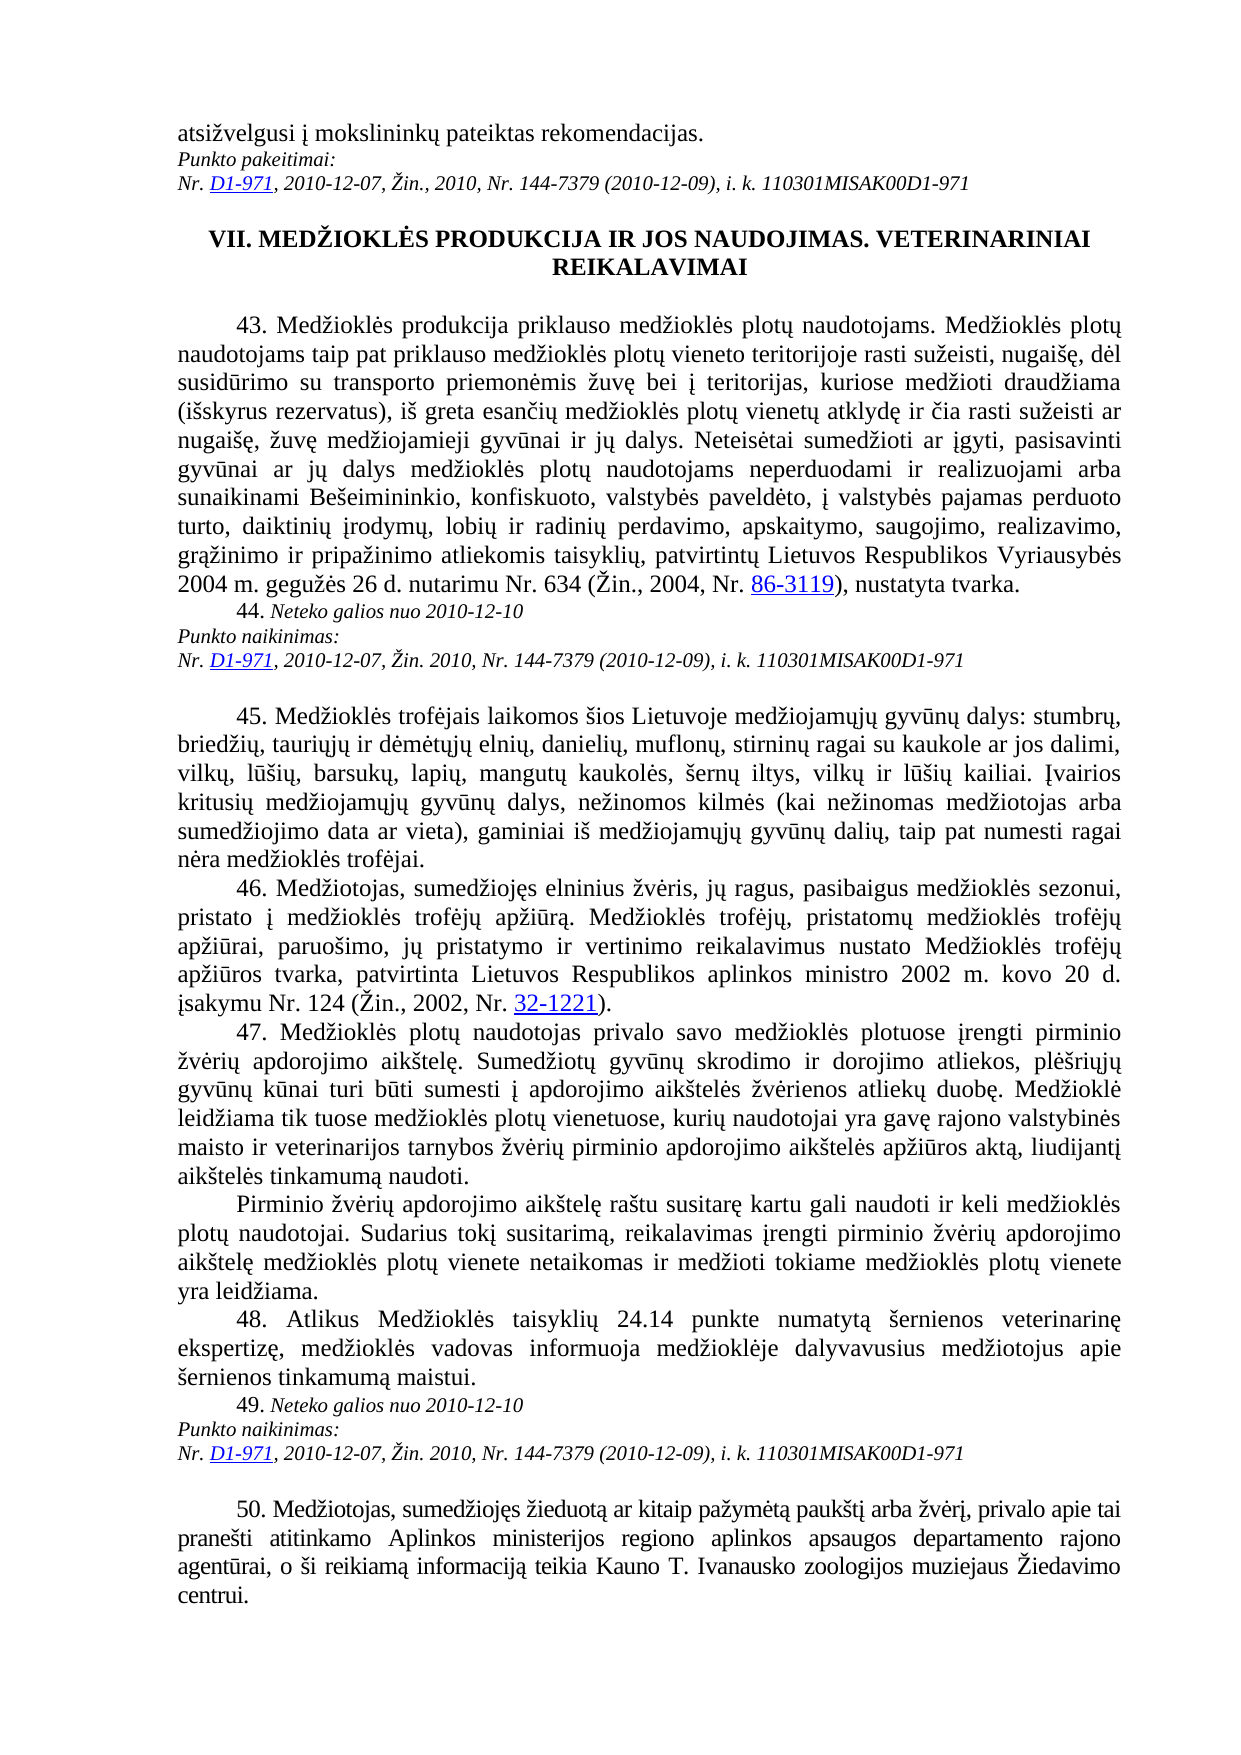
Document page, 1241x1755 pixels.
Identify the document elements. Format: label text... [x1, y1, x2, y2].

text Nr. D1-971, 2010-12-07, Žin. 2010, Nr. 144-7379 (2010-12-09), i. k. 110301MISAK00D1-971 [177, 648, 1122, 672]
text Nr. D1-971, 2010-12-07, Žin., 2010, Nr. 144-7379 (2010-12-09), i. k. 110301MISAK00D1-971 [177, 171, 1122, 195]
text 45. Medžioklės trofėjais laikomos šios Lietuvoje medžiojamųjų gyvūnų dalys: stumbrų, briedžių, tauriųjų ir dėmėtųjų elnių, danielių, muflonų, stirninų ragai su kaukole ar jos dalimi, vilkų, lūšių, barsukų, lapių, mangutų kaukolės, šernų iltys, vilkų ir lūšių kailiai. Įvairios kritusių medžiojamųjų gyvūnų dalys, nežinomos kilmės (kai nežinomas medžiotojas arba sumedžiojimo data ar vieta), gaminiai iš medžiojamųjų gyvūnų dalių, taip pat numesti ragai nėra medžioklės trofėjai. [177, 701, 1122, 873]
text 44. Neteko galios nuo 2010-12-10 [177, 597, 1122, 624]
text 48. Atlikus Medžioklės taisyklių 24.14 punkte numatytą šernienos veterinarinę ekspertizę, medžioklės vadovas informuoja medžioklėje dalyvavusius medžiotojus apie šernienos tinkamumą maistui. [177, 1304, 1122, 1391]
text 50. Medžiotojas, sumedžiojęs žieduotą ar kitaip pažymėtą paukštį arba žvėrį, privalo apie tai pranešti atitinkamo Aplinkos ministerijos regiono aplinkos apsaugos departamento rajono agentūrai, o ši reikiamą informaciją teikia Kauno T. Ivanausko zoologijos muziejaus Žiedavimo centrui. [177, 1494, 1122, 1609]
text VII. MEDŽIOKLĖS PRODUKCIJA IR JOS NAUDOJIMAS. VETERINARINIAI REIKALAVIMAI [177, 224, 1122, 281]
text Punkto pakeitimai: [177, 147, 1122, 171]
text 47. Medžioklės plotų naudotojas privalo savo medžioklės plotuose įrengti pirminio žvėrių apdorojimo aikštelę. Sumedžiotų gyvūnų skrodimo ir dorojimo atliekos, plėšriųjų gyvūnų kūnai turi būti sumesti į apdorojimo aikštelės žvėrienos atliekų duobę. Medžioklė leidžiama tik tuose medžioklės plotų vienetuose, kurių naudotojai yra gavę rajono valstybinės maisto ir veterinarijos tarnybos žvėrių pirminio apdorojimo aikštelės apžiūros aktą, liudijantį aikštelės tinkamumą naudoti. [177, 1017, 1122, 1189]
text atsižvelgusi į mokslininkų pateiktas rekomendacijas. [177, 118, 1122, 147]
text Pirminio žvėrių apdorojimo aikštelę raštu susitarę kartu gali naudoti ir keli medžioklės plotų naudotojai. Sudarius tokį susitarimą, reikalavimas įrengti pirminio žvėrių apdorojimo aikštelę medžioklės plotų vienete netaikomas ir medžioti tokiame medžioklės plotų vienete yra leidžiama. [177, 1189, 1122, 1304]
text Nr. D1-971, 2010-12-07, Žin. 2010, Nr. 144-7379 (2010-12-09), i. k. 110301MISAK00D1-971 [177, 1441, 1122, 1465]
text 43. Medžioklės produkcija priklauso medžioklės plotų naudotojams. Medžioklės plotų naudotojams taip pat priklauso medžioklės plotų vieneto teritorijoje rasti sužeisti, nugaišę, dėl susidūrimo su transporto priemonėmis žuvę bei į teritorijas, kuriose medžioti draudžiama (išskyrus rezervatus), iš greta esančių medžioklės plotų vienetų atklydę ir čia rasti sužeisti ar nugaišę, žuvę medžiojamieji gyvūnai ir jų dalys. Neteisėtai sumedžioti ar įgyti, pasisavinti gyvūnai ar jų dalys medžioklės plotų naudotojams neperduodami ir realizuojami arba sunaikinami Bešeimininkio, konfiskuoto, valstybės paveldėto, į valstybės pajamas perduoto turto, daiktinių įrodymų, lobių ir radinių perdavimo, apskaitymo, saugojimo, realizavimo, grąžinimo ir pripažinimo atliekomis taisyklių, patvirtintų Lietuvos Respublikos Vyriausybės 2004 m. gegužės 26 d. nutarimu Nr. 634 (Žin., 2004, Nr. 86-3119), nustatyta tvarka. [177, 310, 1122, 597]
text Punkto naikinimas: [177, 1417, 1122, 1441]
text 46. Medžiotojas, sumedžiojęs elninius žvėris, jų ragus, pasibaigus medžioklės sezonui, pristato į medžioklės trofėjų apžiūrą. Medžioklės trofėjų, pristatomų medžioklės trofėjų apžiūrai, paruošimo, jų pristatymo ir vertinimo reikalavimus nustato Medžioklės trofėjų apžiūros tvarka, patvirtinta Lietuvos Respublikos aplinkos ministro 2002 m. kovo 20 d. įsakymu Nr. 124 (Žin., 2002, Nr. 32-1221). [177, 873, 1122, 1017]
text 49. Neteko galios nuo 2010-12-10 [177, 1391, 1122, 1417]
text Punkto naikinimas: [177, 624, 1122, 648]
